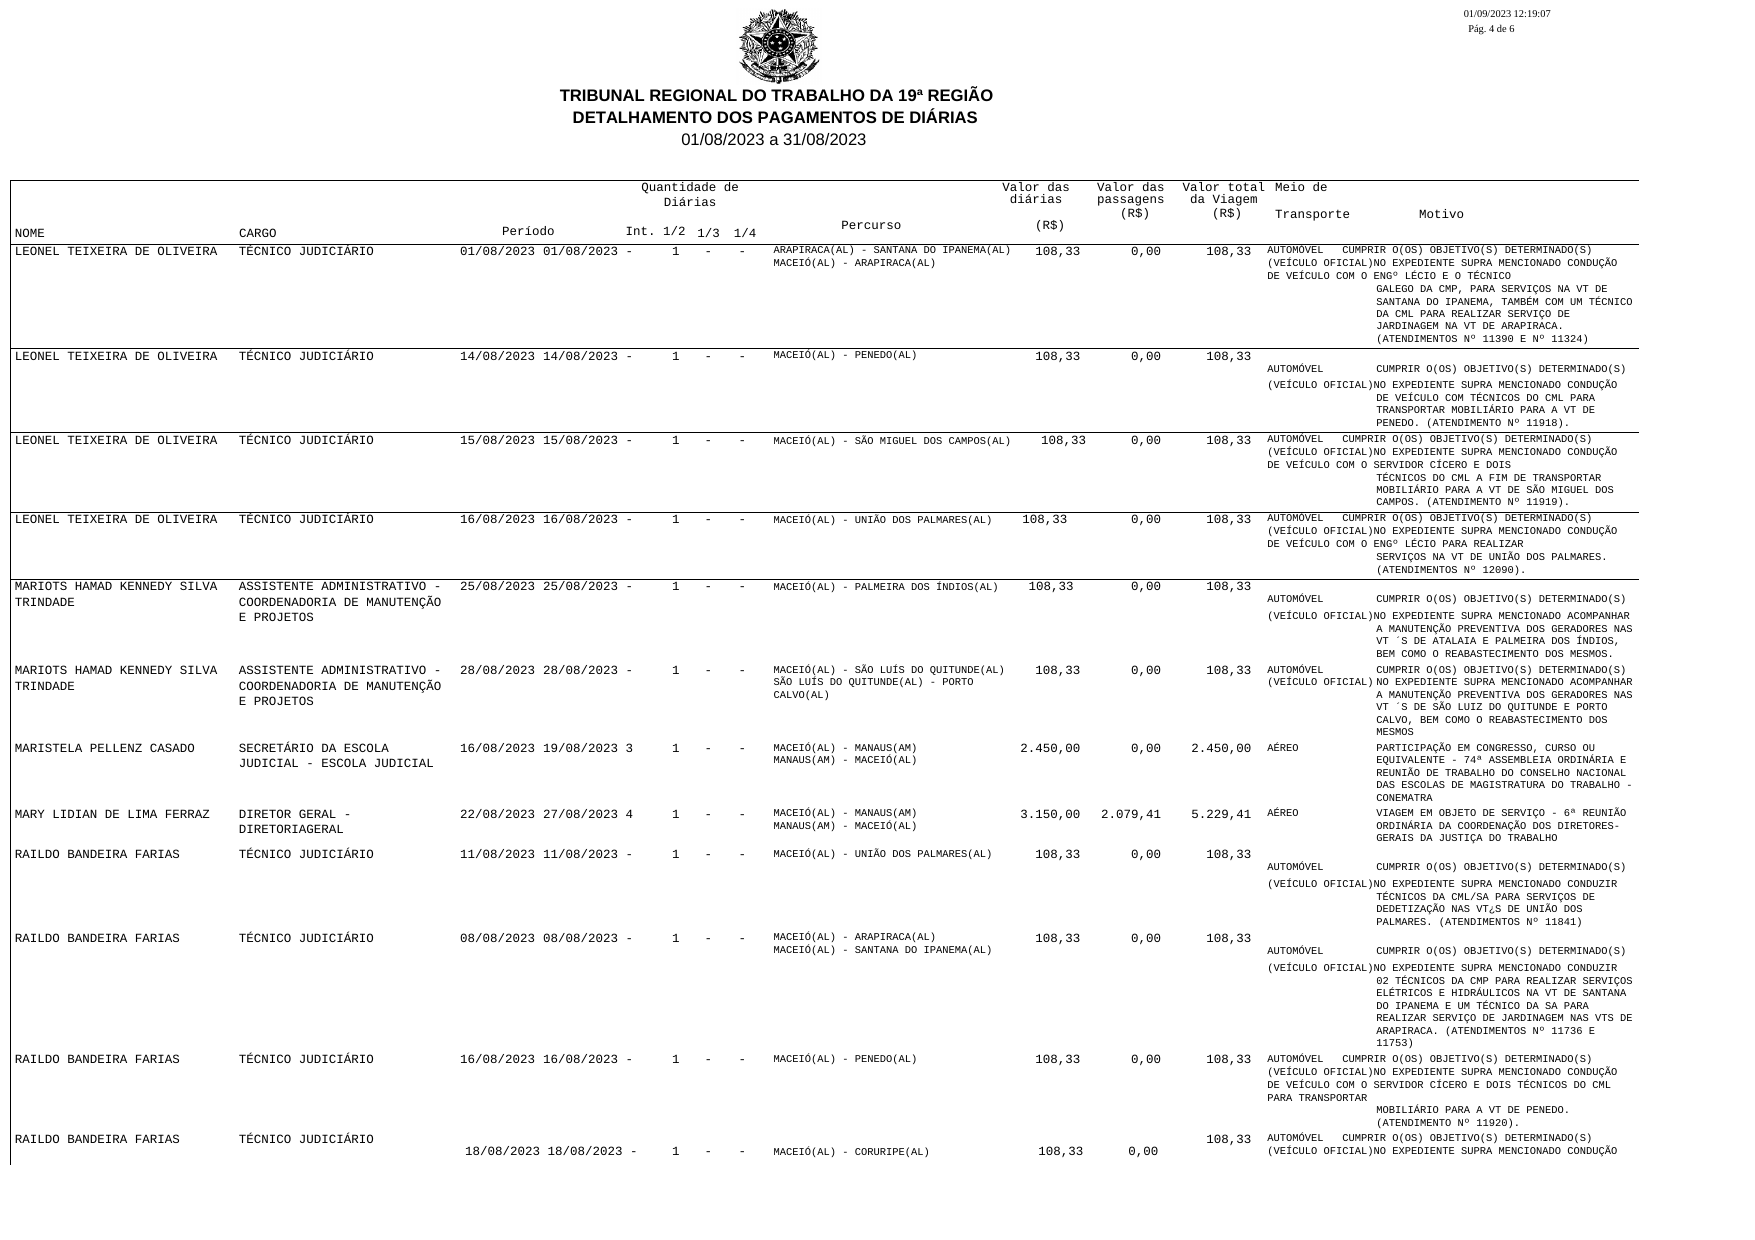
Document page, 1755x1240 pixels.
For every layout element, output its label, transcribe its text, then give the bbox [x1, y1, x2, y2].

table_cell CUMPRIR O(OS) OBJETIVO(S) DETERMINADO(S) NO EXPEDIENTE SUPRA MENCIONADO ACOMPANHAR A MANUTENÇÃO PREVENTIVA DOS GERADORES NAS VT ´S DE SÃO LUIZ DO QUITUNDE E PORTO CALVO, BEM COMO O REABASTECIMENTO DOS MESMOS [1376, 664, 1639, 741]
table_cell - [697, 349, 733, 432]
table_cell MARIOTS HAMAD KENNEDY SILVA TRINDADE [11, 580, 239, 663]
table_cell 108,33 [1176, 349, 1267, 432]
table_cell 1 [663, 1053, 697, 1132]
table_cell 1 [663, 245, 697, 348]
table_cell 108,33 [1176, 931, 1267, 1053]
table_cell TÉCNICO JUDICIÁRIO [239, 848, 460, 931]
table_cell 16/08/2023 [460, 513, 543, 579]
table_cell 1 [663, 580, 697, 663]
table_cell 08/08/2023 - [543, 931, 663, 1053]
table_cell - [697, 1053, 733, 1132]
table_cell TÉCNICO JUDICIÁRIO [239, 245, 460, 348]
table_cell 108,33 [1176, 1053, 1267, 1132]
table_cell RAILDO BANDEIRA FARIAS [11, 931, 239, 1053]
table_cell 15/08/2023 [460, 433, 543, 512]
table_cell 108,33 [1176, 433, 1267, 512]
table_cell MARISTELA PELLENZ CASADO [11, 741, 239, 807]
table_cell DIRETOR GERAL - DIRETORIAGERAL [239, 807, 460, 847]
table_cell 2.079,41 [1086, 807, 1176, 847]
table_cell - [734, 349, 773, 432]
table_cell 108,33 [1176, 245, 1267, 348]
table_cell AUTOMÓVEL CUMPRIR O(OS) OBJETIVO(S) DETERMINADO(S) (VEÍCULO OFICIAL)NO EXPEDIENTE SUPRA MENCIONADO CONDUZIR 02 TÉCNICOS DA CMP PARA REALIZAR SERVIÇOS ELÉTRICOS E HIDRÁULICOS NA VT DE SANTANA DO IPANEMA E UM TÉCNICO DA SA PARA REALIZAR SERVIÇO DE JARDINAGEM NAS VTS DE ARAPIRACA. (ATENDIMENTOS Nº 11736 E 11753) [1267, 931, 1639, 1053]
table_cell TÉCNICO JUDICIÁRIO [239, 349, 460, 432]
table_cell - [734, 580, 773, 663]
table_cell 25/08/2023 [460, 580, 543, 663]
table_cell 1 [663, 807, 697, 847]
table_header Quantidade de Diárias Período Int. 1/2 [460, 181, 697, 244]
table_cell 16/08/2023 [460, 741, 543, 807]
table_cell 01/08/2023 - [543, 245, 663, 348]
table_cell 22/08/2023 [460, 807, 543, 847]
table_cell 3.150,00 [1005, 807, 1086, 847]
table_cell AUTOMÓVEL (VEÍCULO OFICIAL) [1267, 664, 1376, 741]
table_cell 0,00 [1086, 433, 1176, 512]
table_cell AUTOMÓVEL CUMPRIR O(OS) OBJETIVO(S) DETERMINADO(S) (VEÍCULO OFICIAL)NO EXPEDIENTE SUPRA MENCIONADO CONDUÇÃO DE VEÍCULO COM O SERVIDOR CÍCERO E DOIS TÉCNICOS DO CML A FIM DE TRANSPORTAR MOBILIÁRIO PARA A VT DE SÃO MIGUEL DOS CAMPOS. (ATENDIMENTO Nº 11919). [1267, 433, 1639, 512]
table_cell 16/08/2023 [460, 1053, 543, 1132]
table_cell 108,33 [1005, 664, 1086, 741]
table_cell 108,33 [1005, 349, 1086, 432]
table_cell 5.229,41 [1176, 807, 1267, 847]
table_cell - [697, 245, 733, 348]
table_cell 108,33 [1005, 931, 1086, 1053]
table_cell AUTOMÓVEL CUMPRIR O(OS) OBJETIVO(S) DETERMINADO(S) (VEÍCULO OFICIAL)NO EXPEDIENTE SUPRA MENCIONADO CONDUÇÃO [1267, 1132, 1639, 1164]
table_cell - [697, 848, 733, 931]
table_header 1/4 [734, 181, 773, 244]
table_cell RAILDO BANDEIRA FARIAS [11, 1053, 239, 1132]
table_cell - [697, 433, 733, 512]
table_cell - [697, 931, 733, 1053]
table_cell 108,33 [1005, 1053, 1086, 1132]
table_cell - [734, 664, 773, 741]
table_cell RAILDO BANDEIRA FARIAS [11, 848, 239, 931]
table_cell 108,33 [1005, 848, 1086, 931]
table_cell SECRETÁRIO DA ESCOLA JUDICIAL - ESCOLA JUDICIAL [239, 741, 460, 807]
table_cell MACEIÓ(AL) - PENEDO(AL) [773, 1053, 1005, 1132]
table_cell 1 [663, 664, 697, 741]
table_cell 2.450,00 [1176, 741, 1267, 807]
table_cell - [697, 741, 733, 807]
table_header CARGO [239, 181, 460, 244]
table_cell TÉCNICO JUDICIÁRIO [239, 433, 460, 512]
table_cell LEONEL TEIXEIRA DE OLIVEIRA [11, 349, 239, 432]
table_cell AUTOMÓVEL CUMPRIR O(OS) OBJETIVO(S) DETERMINADO(S) (VEÍCULO OFICIAL)NO EXPEDIENTE SUPRA MENCIONADO CONDUÇÃO DE VEÍCULO COM O ENGº LÉCIO PARA REALIZAR SERVIÇOS NA VT DE UNIÃO DOS PALMARES. (ATENDIMENTOS Nº 12090). [1267, 513, 1639, 579]
table_cell - [697, 580, 733, 663]
table_cell 11/08/2023 - [543, 848, 663, 931]
table_cell 14/08/2023 - [543, 349, 663, 432]
table_cell - [697, 664, 733, 741]
table_cell 108,33 [1176, 513, 1267, 579]
table_cell TÉCNICO JUDICIÁRIO [239, 1132, 460, 1164]
table_cell - [697, 807, 733, 847]
table_cell LEONEL TEIXEIRA DE OLIVEIRA [11, 513, 239, 579]
table_cell - [734, 807, 773, 847]
table_cell 1 [663, 433, 697, 512]
table_header Meio de Transporte Motivo [1267, 181, 1639, 244]
table_cell TÉCNICO JUDICIÁRIO [239, 931, 460, 1053]
table_cell MACEIÓ(AL) - ARAPIRACA(AL) MACEIÓ(AL) - SANTANA DO IPANEMA(AL) [773, 931, 1005, 1053]
table_cell - [734, 1053, 773, 1132]
table_cell 11/08/2023 [460, 848, 543, 931]
table_cell 2.450,00 [1005, 741, 1086, 807]
table_cell AUTOMÓVEL CUMPRIR O(OS) OBJETIVO(S) DETERMINADO(S) (VEÍCULO OFICIAL)NO EXPEDIENTE SUPRA MENCIONADO CONDUÇÃO DE VEÍCULO COM O ENGº LÉCIO E O TÉCNICO GALEGO DA CMP, PARA SERVIÇOS NA VT DE SANTANA DO IPANEMA, TAMBÉM COM UM TÉCNICO DA CML PARA REALIZAR SERVIÇO DE JARDINAGEM NA VT DE ARAPIRACA. (ATENDIMENTOS Nº 11390 E Nº 11324) [1267, 245, 1639, 348]
table_cell 0,00 [1086, 1053, 1176, 1132]
table_cell MACEIÓ(AL) - PENEDO(AL) [773, 349, 1005, 432]
table_cell - [734, 433, 773, 512]
table_cell ASSISTENTE ADMINISTRATIVO - COORDENADORIA DE MANUTENÇÃO E PROJETOS [239, 664, 460, 741]
table_header 1/3 [697, 181, 733, 244]
table_header NOME [11, 181, 239, 244]
table_cell 108,33 [1176, 1132, 1267, 1164]
table_cell - [734, 848, 773, 931]
table_cell 1 [663, 931, 697, 1053]
table_cell 27/08/2023 4 [543, 807, 663, 847]
table_cell AÉREO [1267, 741, 1376, 807]
table_cell MACEIÓ(AL) - UNIÃO DOS PALMARES(AL) [773, 848, 1005, 931]
table_cell 0,00 [1086, 931, 1176, 1053]
table_cell - [734, 513, 773, 579]
table_cell 1 [663, 513, 697, 579]
table_cell 16/08/2023 - [543, 513, 663, 579]
table_cell ARAPIRACA(AL) - SANTANA DO IPANEMA(AL) MACEIÓ(AL) - ARAPIRACA(AL) [773, 245, 1005, 348]
table_cell - [734, 245, 773, 348]
table_cell - [734, 741, 773, 807]
table_cell 1 [663, 741, 697, 807]
table_cell 0,00 [1086, 741, 1176, 807]
table_cell MACEIÓ(AL) - SÃO MIGUEL DOS CAMPOS(AL) 108,33 [773, 433, 1086, 512]
table_header Valor total da Viagem (R$) [1176, 181, 1267, 244]
table_cell RAILDO BANDEIRA FARIAS [11, 1132, 239, 1164]
table_cell MARIOTS HAMAD KENNEDY SILVA TRINDADE [11, 664, 239, 741]
table_cell TÉCNICO JUDICIÁRIO [239, 1053, 460, 1132]
table_cell 0,00 [1086, 245, 1176, 348]
table_cell AUTOMÓVEL CUMPRIR O(OS) OBJETIVO(S) DETERMINADO(S) (VEÍCULO OFICIAL)NO EXPEDIENTE SUPRA MENCIONADO CONDUZIR TÉCNICOS DA CML/SA PARA SERVIÇOS DE DEDETIZAÇÃO NAS VT¿S DE UNIÃO DOS PALMARES. (ATENDIMENTOS Nº 11841) [1267, 848, 1639, 931]
table_cell 108,33 [1176, 580, 1267, 663]
table_cell 1 [663, 349, 697, 432]
table_cell VIAGEM EM OBJETO DE SERVIÇO - 6ª REUNIÃO ORDINÁRIA DA COORDENAÇÃO DOS DIRETORES- GERAIS DA JUSTIÇA DO TRABALHO [1376, 807, 1639, 847]
table_header Valor das passagens (R$) [1086, 181, 1176, 244]
table_header Valor das diárias Percurso (R$) [773, 181, 1086, 244]
table_cell MACEIÓ(AL) - CORURIPE(AL) 108,33 0,00 [773, 1132, 1176, 1164]
table_cell 28/08/2023 - [543, 664, 663, 741]
table_cell 0,00 [1086, 513, 1176, 579]
table_cell 08/08/2023 [460, 931, 543, 1053]
table_cell LEONEL TEIXEIRA DE OLIVEIRA [11, 433, 239, 512]
table_cell 108,33 [1176, 664, 1267, 741]
table_cell LEONEL TEIXEIRA DE OLIVEIRA [11, 245, 239, 348]
table_cell PARTICIPAÇÃO EM CONGRESSO, CURSO OU EQUIVALENTE - 74ª ASSEMBLEIA ORDINÁRIA E REUNIÃO DE TRABALHO DO CONSELHO NACIONAL DAS ESCOLAS DE MAGISTRATURA DO TRABALHO - CONEMATRA [1376, 741, 1639, 807]
table_cell 28/08/2023 [460, 664, 543, 741]
table_cell 0,00 [1086, 580, 1176, 663]
table_cell AÉREO [1267, 807, 1376, 847]
table_cell 0,00 [1086, 349, 1176, 432]
table_cell 108,33 [1005, 245, 1086, 348]
table_cell MACEIÓ(AL) - MANAUS(AM) MANAUS(AM) - MACEIÓ(AL) [773, 807, 1005, 847]
table_cell ASSISTENTE ADMINISTRATIVO - COORDENADORIA DE MANUTENÇÃO E PROJETOS [239, 580, 460, 663]
table_cell AUTOMÓVEL CUMPRIR O(OS) OBJETIVO(S) DETERMINADO(S) (VEÍCULO OFICIAL)NO EXPEDIENTE SUPRA MENCIONADO CONDUÇÃO DE VEÍCULO COM TÉCNICOS DO CML PARA TRANSPORTAR MOBILIÁRIO PARA A VT DE PENEDO. (ATENDIMENTO Nº 11918). [1267, 349, 1639, 432]
table_cell - [697, 513, 733, 579]
table_cell 25/08/2023 - [543, 580, 663, 663]
table_cell MARY LIDIAN DE LIMA FERRAZ [11, 807, 239, 847]
table_cell MACEIÓ(AL) - MANAUS(AM) MANAUS(AM) - MACEIÓ(AL) [773, 741, 1005, 807]
table_cell 108,33 [1176, 848, 1267, 931]
table_cell 01/08/2023 [460, 245, 543, 348]
table_cell AUTOMÓVEL CUMPRIR O(OS) OBJETIVO(S) DETERMINADO(S) (VEÍCULO OFICIAL)NO EXPEDIENTE SUPRA MENCIONADO CONDUÇÃO DE VEÍCULO COM O SERVIDOR CÍCERO E DOIS TÉCNICOS DO CML PARA TRANSPORTAR MOBILIÁRIO PARA A VT DE PENEDO. (ATENDIMENTO Nº 11920). [1267, 1053, 1639, 1132]
table_cell MACEIÓ(AL) - SÃO LUÍS DO QUITUNDE(AL) SÃO LUÍS DO QUITUNDE(AL) - PORTO CALVO(AL) [773, 664, 1005, 741]
table_cell 0,00 [1086, 664, 1176, 741]
table_cell MACEIÓ(AL) - UNIÃO DOS PALMARES(AL) 108,33 [773, 513, 1086, 579]
table_cell 19/08/2023 3 [543, 741, 663, 807]
table_cell 0,00 [1086, 848, 1176, 931]
table_cell TÉCNICO JUDICIÁRIO [239, 513, 460, 579]
table_cell 14/08/2023 [460, 349, 543, 432]
table_cell AUTOMÓVEL CUMPRIR O(OS) OBJETIVO(S) DETERMINADO(S) (VEÍCULO OFICIAL)NO EXPEDIENTE SUPRA MENCIONADO ACOMPANHAR A MANUTENÇÃO PREVENTIVA DOS GERADORES NAS VT ´S DE ATALAIA E PALMEIRA DOS ÍNDIOS, BEM COMO O REABASTECIMENTO DOS MESMOS. [1267, 580, 1639, 663]
table_cell 16/08/2023 - [543, 1053, 663, 1132]
table_cell MACEIÓ(AL) - PALMEIRA DOS ÍNDIOS(AL) 108,33 [773, 580, 1086, 663]
table_cell 1 [663, 848, 697, 931]
table_cell - [734, 931, 773, 1053]
table_cell 18/08/2023 18/08/2023 - 1 - - [460, 1132, 773, 1164]
table_cell 15/08/2023 - [543, 433, 663, 512]
